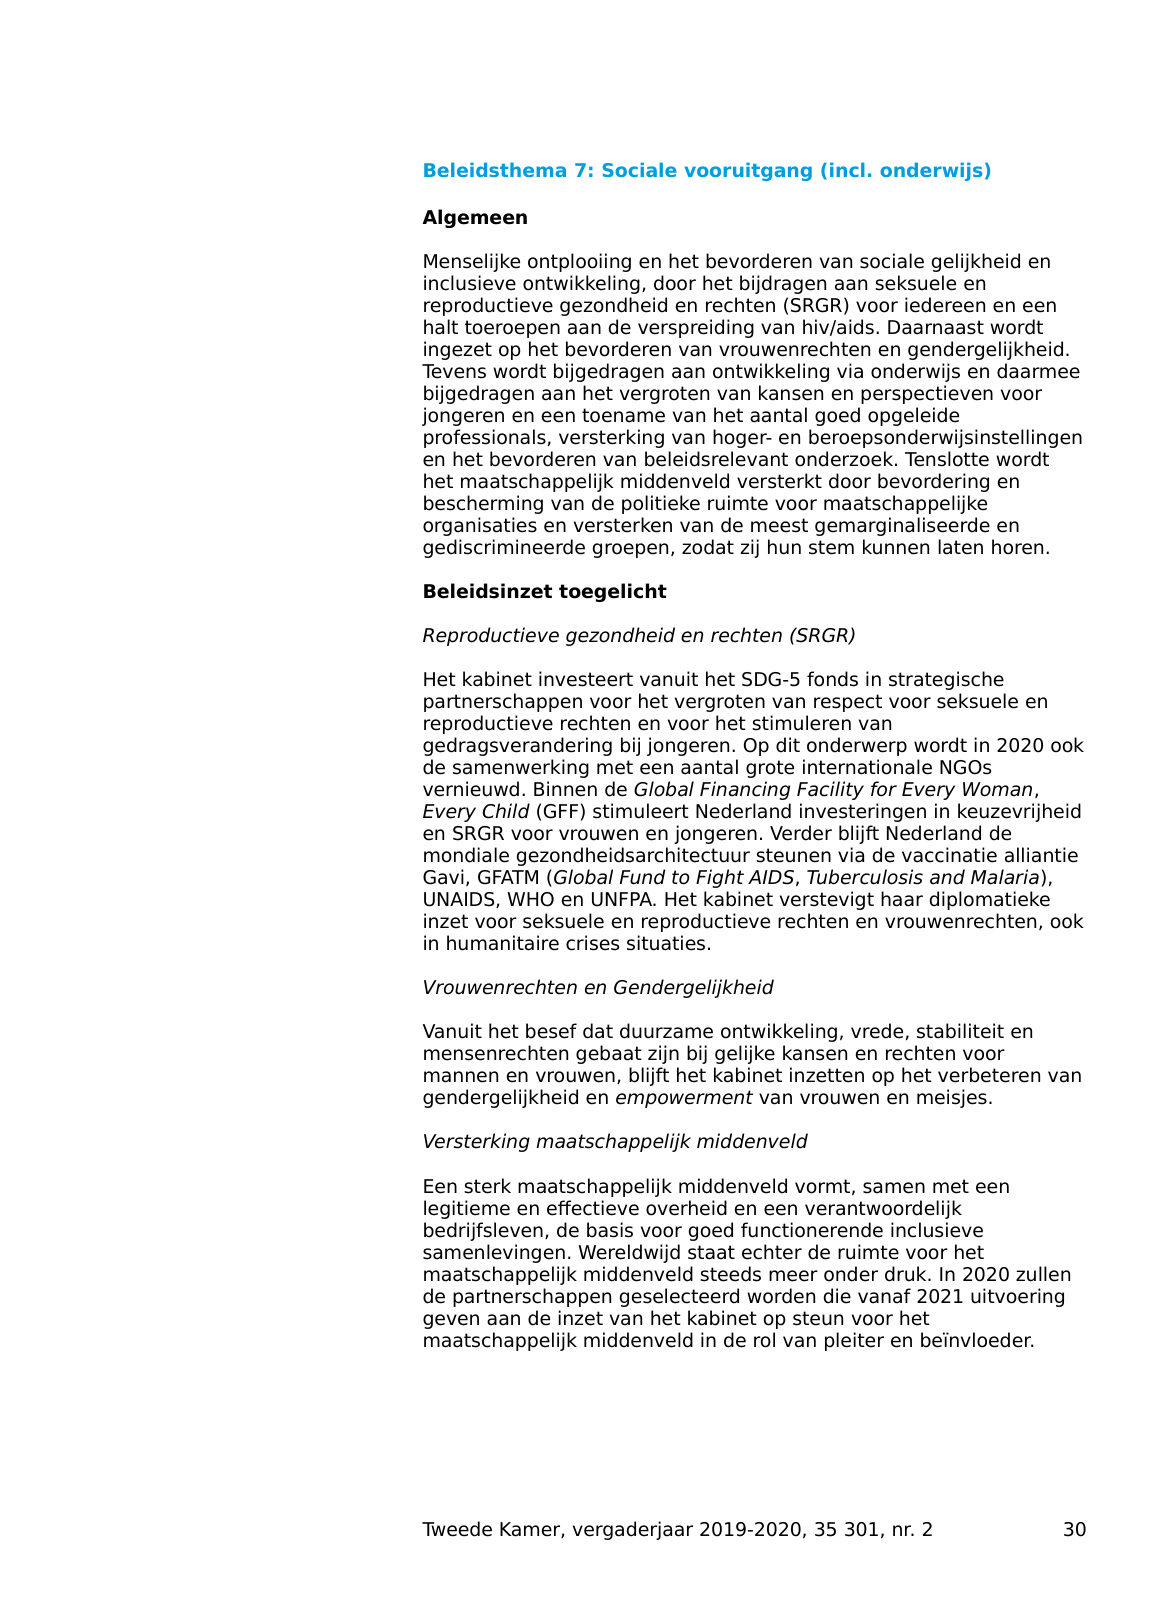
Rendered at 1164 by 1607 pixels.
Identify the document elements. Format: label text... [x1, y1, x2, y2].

subtitle Beleidsthema 7: Sociale vooruitgang (incl. onderwijs) [422, 160, 1087, 182]
subtitle Algemeen [422, 207, 1087, 229]
text Menselijke ontplooiing en het bevorderen van sociale gelijkheid en inclusieve ontwikkeling, door het bijdragen aan seksuele en reproductieve gezondheid en rechten (SRGR) voor iedereen en een halt toeroepen aan de verspreiding van hiv/aids. Daarnaast wordt ingezet op het bevorderen van vrouwenrechten en gendergelijkheid. Tevens wordt bijgedragen aan ontwikkeling via onderwijs en daarmee bijgedragen aan het vergroten van kansen en perspectieven voor jongeren en een toename van het aantal goed opgeleide professionals, versterking van hoger- en beroepsonderwijsinstellingen en het bevorderen van beleidsrelevant onderzoek. Tenslotte wordt het maatschappelijk middenveld versterkt door bevordering en bescherming van de politieke ruimte voor maatschappelijke organisaties en versterken van de meest gemarginaliseerde en gediscrimineerde groepen, zodat zij hun stem kunnen laten horen. [422, 251, 1087, 559]
text Vanuit het besef dat duurzame ontwikkeling, vrede, stabiliteit en mensenrechten gebaat zijn bij gelijke kansen en rechten voor mannen en vrouwen, blijft het kabinet inzetten op het verbeteren van gendergelijkheid en empowerment van vrouwen en meisjes. [422, 1021, 1087, 1109]
subtitle Vrouwenrechten en Gendergelijkheid [422, 977, 1087, 999]
subtitle Versterking maatschappelijk middenveld [422, 1131, 1087, 1153]
subtitle Reproductieve gezondheid en rechten (SRGR) [422, 625, 1087, 647]
text Het kabinet investeert vanuit het SDG-5 fonds in strategische partnerschappen voor het vergroten van respect voor seksuele en reproductieve rechten en voor het stimuleren van gedragsverandering bij jongeren. Op dit onderwerp wordt in 2020 ook de samenwerking met een aantal grote internationale NGOs vernieuwd. Binnen de Global Financing Facility for Every Woman, Every Child (GFF) stimuleert Nederland investeringen in keuzevrijheid en SRGR voor vrouwen en jongeren. Verder blijft Nederland de mondiale gezondheidsarchitectuur steunen via de vaccinatie alliantie Gavi, GFATM (Global Fund to Fight AIDS, Tuberculosis and Malaria), UNAIDS, WHO en UNFPA. Het kabinet verstevigt haar diplomatieke inzet voor seksuele en reproductieve rechten en vrouwenrechten, ook in humanitaire crises situaties. [422, 669, 1087, 955]
text Een sterk maatschappelijk middenveld vormt, samen met een legitieme en effectieve overheid en een verantwoordelijk bedrijfsleven, de basis voor goed functionerende inclusieve samenlevingen. Wereldwijd staat echter de ruimte voor het maatschappelijk middenveld steeds meer onder druk. In 2020 zullen de partnerschappen geselecteerd worden die vanaf 2021 uitvoering geven aan de inzet van het kabinet op steun voor het maatschappelijk middenveld in de rol van pleiter en beïnvloeder. [422, 1176, 1087, 1351]
subtitle Beleidsinzet toegelicht [422, 581, 1087, 603]
